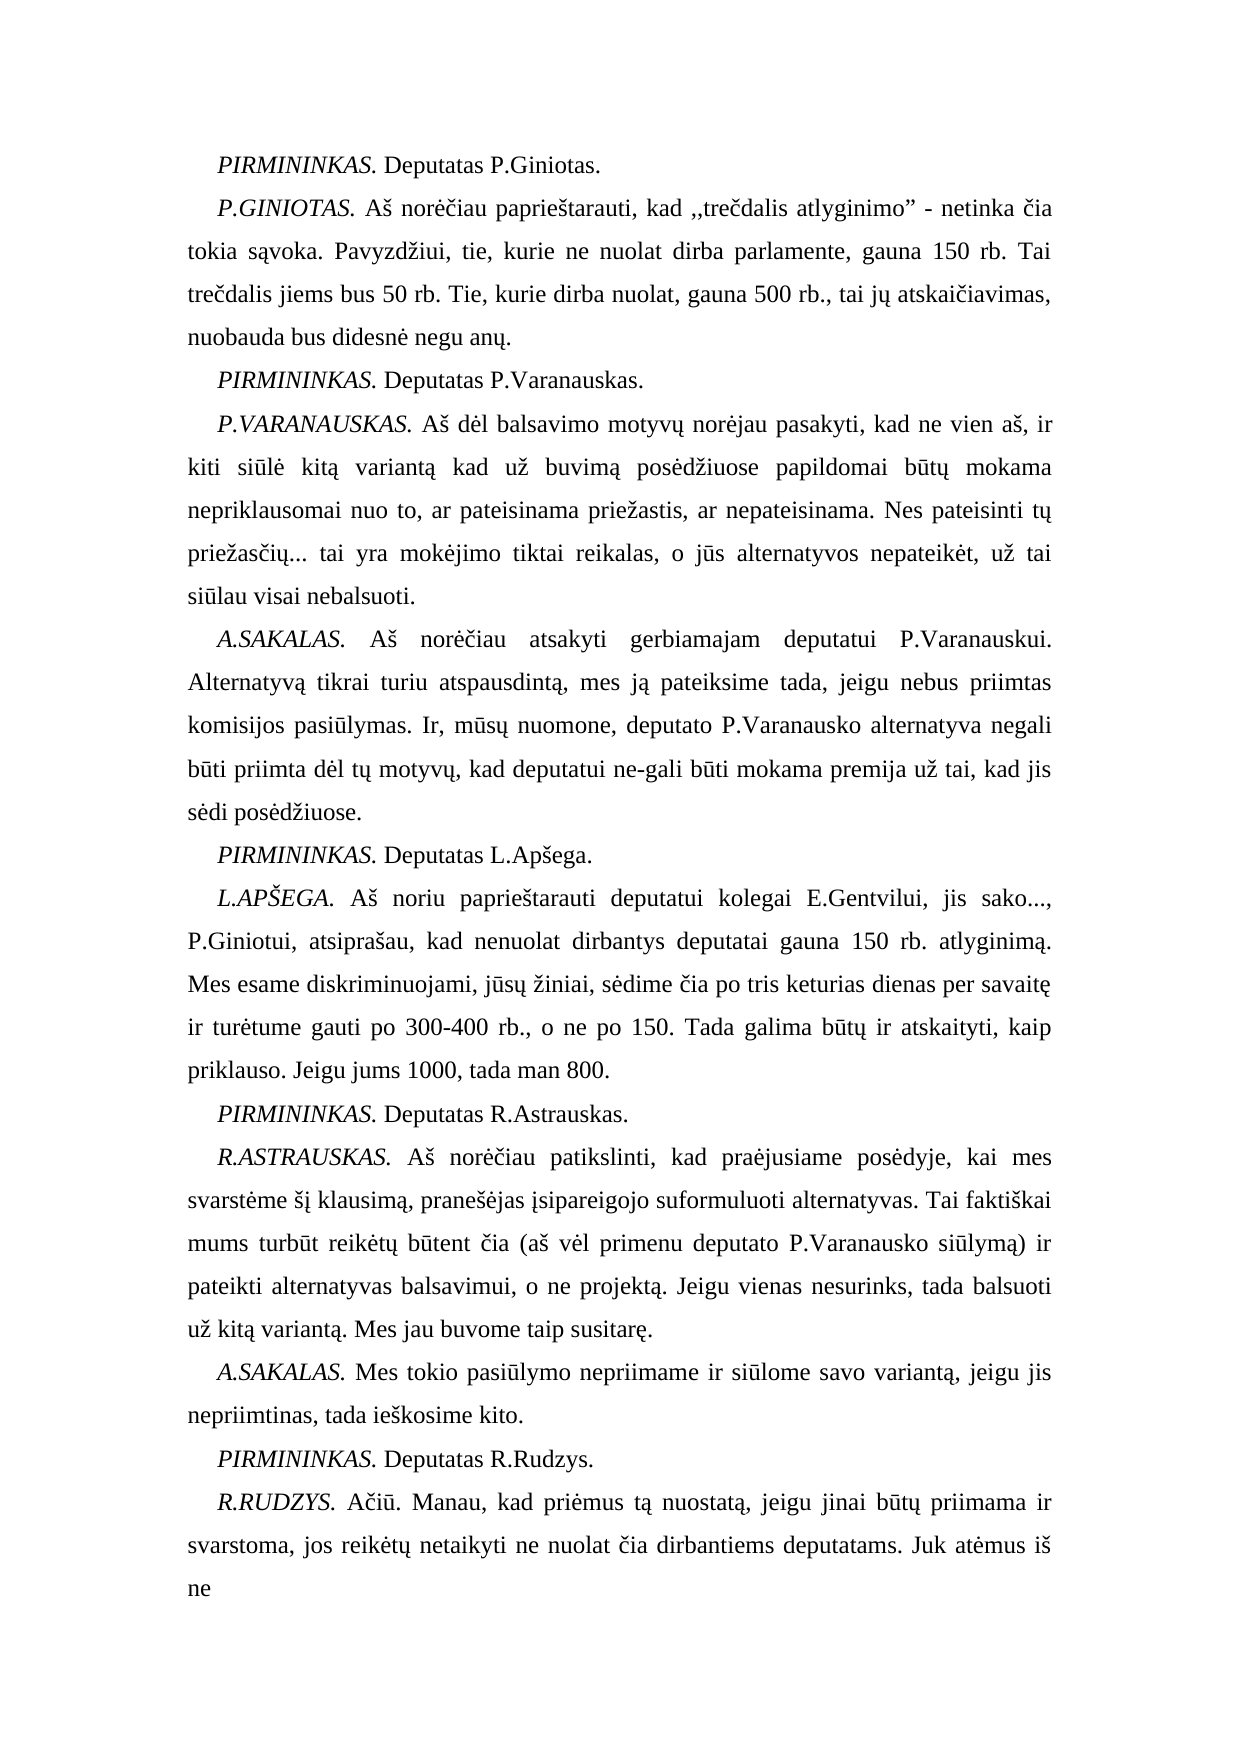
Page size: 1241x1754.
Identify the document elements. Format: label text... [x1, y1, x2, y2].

text A.SAKALAS. Mes tokio pasiūlymo nepriimame ir siūlome savo variantą, jeigu jis nepriimtinas, tada ieškosime kito. [187, 1357, 1053, 1429]
text PIRMININKAS. Deputatas P.Varanauskas. [187, 366, 1053, 394]
text PIRMININKAS. Deputatas P.Giniotas. [187, 150, 1053, 179]
text R.RUDZYS. Ačiū. Manau, kad priėmus tą nuostatą, jeigu jinai būtų priimama ir svarstoma, jos reikėtų netaikyti ne nuolat čia dirbantiems deputatams. Juk atėmus iš ne [187, 1487, 1053, 1602]
text PIRMININKAS. Deputatas R.Rudzys. [187, 1444, 1053, 1472]
text R.ASTRAUSKAS. Aš norėčiau patikslinti, kad praėjusiame posėdyje, kai mes svarstėme šį klausimą, pranešėjas įsipareigojo suformuluoti alternatyvas. Tai faktiškai mums turbūt reikėtų būtent čia (aš vėl primenu deputato P.Varanausko siūlymą) ir pateikti alternatyvas balsavimui, o ne projektą. Jeigu vienas nesurinks, tada balsuoti už kitą variantą. Mes jau buvome taip susitarę. [187, 1142, 1053, 1343]
text PIRMININKAS. Deputatas L.Apšega. [187, 840, 1053, 869]
text L.APŠEGA. Aš noriu paprieštarauti deputatui kolegai E.Gentvilui, jis sako..., P.Giniotui, atsiprašau, kad nenuolat dirbantys deputatai gauna 150 rb. atlyginimą. Mes esame diskriminuojami, jūsų žiniai, sėdime čia po tris keturias dienas per savaitę ir turėtume gauti po 300-400 rb., o ne po 150. Tada galima būtų ir atskaityti, kaip priklauso. Jeigu jums 1000, tada man 800. [187, 883, 1053, 1084]
text PIRMININKAS. Deputatas R.Astrauskas. [187, 1099, 1053, 1127]
text A.SAKALAS. Aš norėčiau atsakyti gerbiamajam deputatui P.Varanauskui. Alternatyvą tikrai turiu atspausdintą, mes ją pateiksime tada, jeigu nebus priimtas komisijos pasiūlymas. Ir, mūsų nuomone, deputato P.Varanausko alternatyva negali būti priimta dėl tų motyvų, kad deputatui ne-gali būti mokama premija už tai, kad jis sėdi posėdžiuose. [187, 624, 1053, 826]
text P.GINIOTAS. Aš norėčiau paprieštarauti, kad ,,trečdalis atlyginimo” - netinka čia tokia sąvoka. Pavyzdžiui, tie, kurie ne nuolat dirba parlamente, gauna 150 rb. Tai trečdalis jiems bus 50 rb. Tie, kurie dirba nuolat, gauna 500 rb., tai jų atskaičiavimas, nuobauda bus didesnė negu anų. [187, 193, 1053, 351]
text P.VARANAUSKAS. Aš dėl balsavimo motyvų norėjau pasakyti, kad ne vien aš, ir kiti siūlė kitą variantą kad už buvimą posėdžiuose papildomai būtų mokama nepriklausomai nuo to, ar pateisinama priežastis, ar nepateisinama. Nes pateisinti tų priežasčių... tai yra mokėjimo tiktai reikalas, o jūs alternatyvos nepateikėt, už tai siūlau visai nebalsuoti. [187, 409, 1053, 610]
